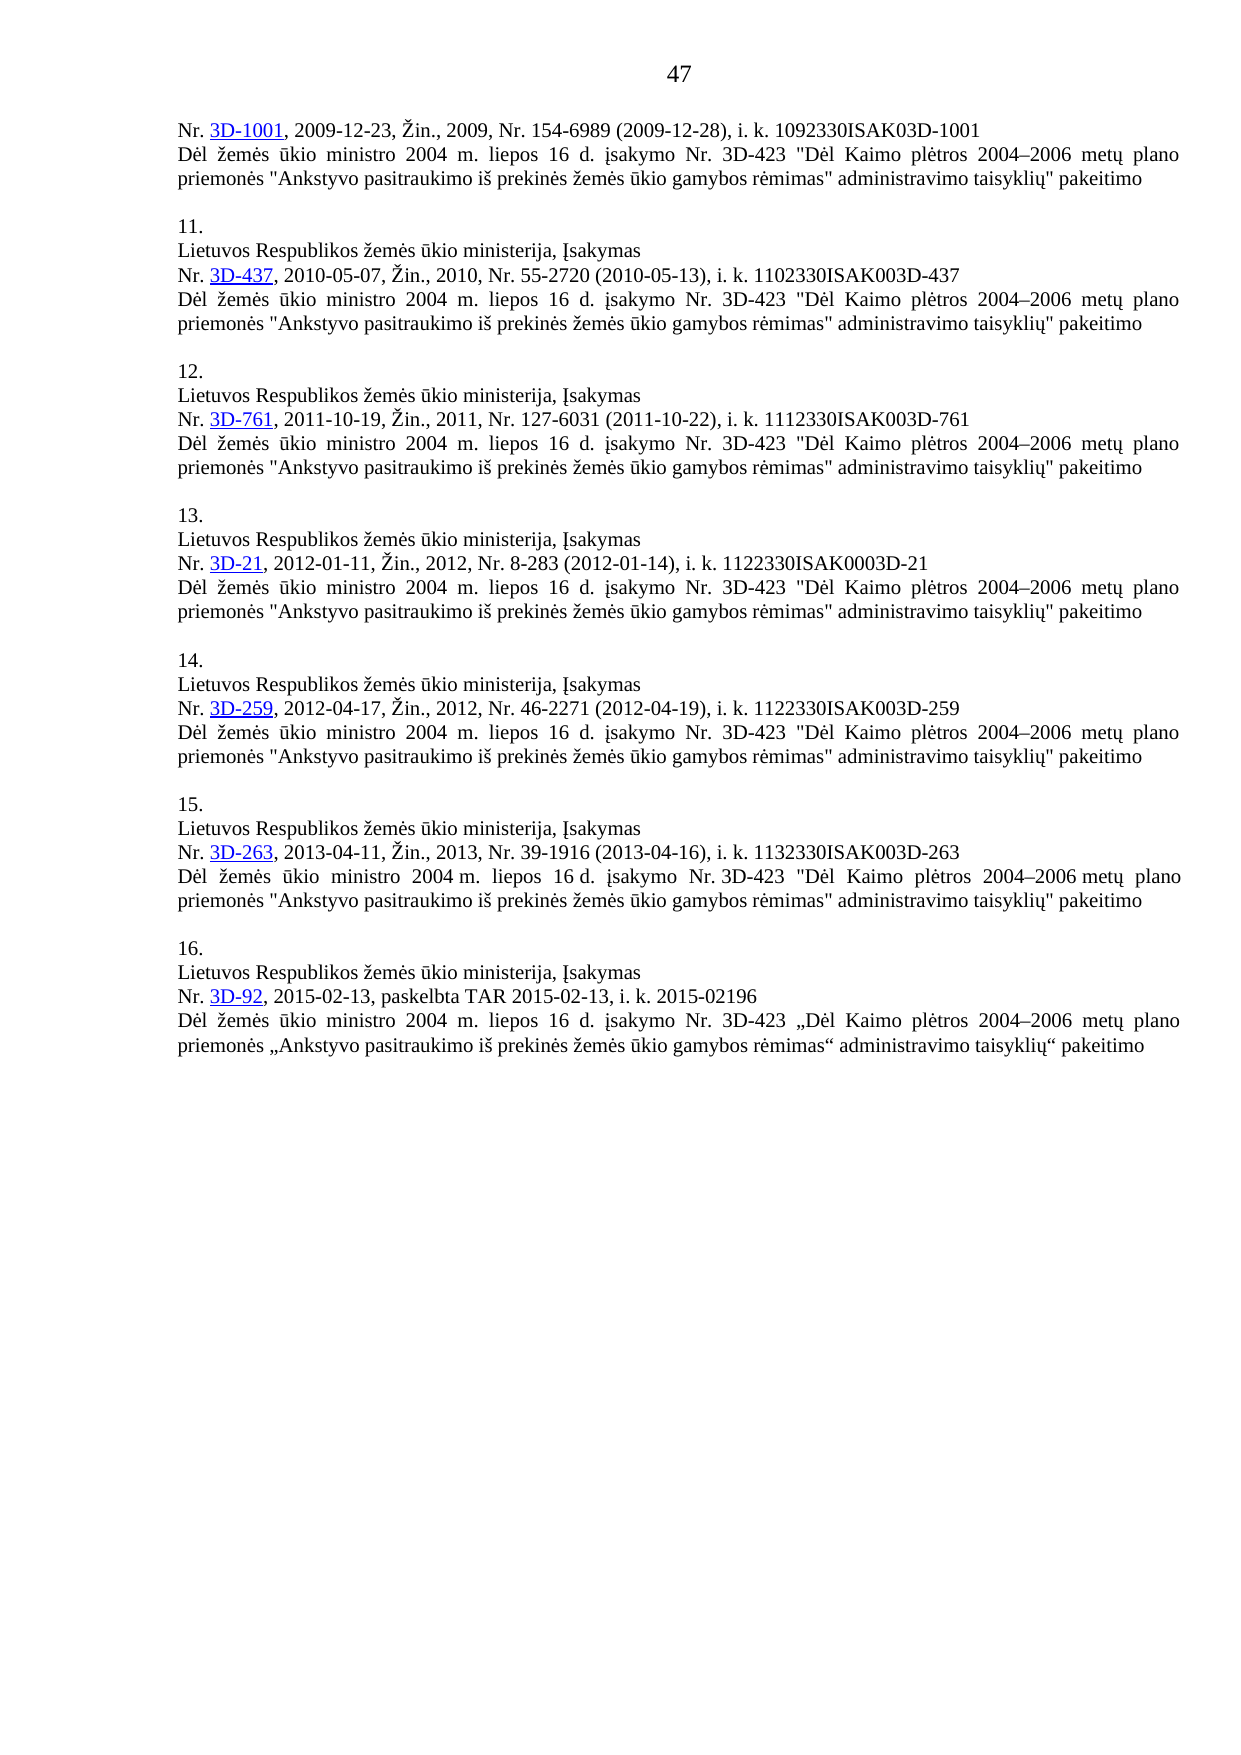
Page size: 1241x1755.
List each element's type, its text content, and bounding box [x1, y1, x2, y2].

text Dėl žemės ūkio ministro 2004 m. liepos 16 d. įsakymo Nr. 3D-423 "Dėl Kaimo plėtros 2004–2006 metų plano priemonės "Ankstyvo pasitraukimo iš prekinės žemės ūkio gamybos rėmimas" administravimo taisyklių" pakeitimo [177, 720, 1181, 768]
text Lietuvos Respublikos žemės ūkio ministerija, Įsakymas [177, 383, 1181, 407]
text 13. [177, 503, 1181, 527]
text Nr. 3D-1001, 2009-12-23, Žin., 2009, Nr. 154-6989 (2009-12-28), i. k. 1092330ISAK03D-1001 [177, 118, 1181, 142]
text 11. [177, 214, 1181, 238]
text 16. [177, 936, 1181, 960]
text Lietuvos Respublikos žemės ūkio ministerija, Įsakymas [177, 960, 1181, 984]
text Dėl žemės ūkio ministro 2004 m. liepos 16 d. įsakymo Nr. 3D-423 "Dėl Kaimo plėtros 2004–2006 metų plano priemonės "Ankstyvo pasitraukimo iš prekinės žemės ūkio gamybos rėmimas" administravimo taisyklių" pakeitimo [177, 575, 1181, 623]
text Nr. 3D-259, 2012-04-17, Žin., 2012, Nr. 46-2271 (2012-04-19), i. k. 1122330ISAK003D-259 [177, 696, 1181, 720]
text 15. [177, 792, 1181, 816]
text Nr. 3D-92, 2015-02-13, paskelbta TAR 2015-02-13, i. k. 2015-02196 [177, 984, 1181, 1008]
text Lietuvos Respublikos žemės ūkio ministerija, Įsakymas [177, 527, 1181, 551]
text Nr. 3D-21, 2012-01-11, Žin., 2012, Nr. 8-283 (2012-01-14), i. k. 1122330ISAK0003D-21 [177, 551, 1181, 575]
text Dėl žemės ūkio ministro 2004 m. liepos 16 d. įsakymo Nr. 3D-423 "Dėl Kaimo plėtros 2004–2006 metų plano priemonės "Ankstyvo pasitraukimo iš prekinės žemės ūkio gamybos rėmimas" administravimo taisyklių" pakeitimo [177, 142, 1181, 190]
text Lietuvos Respublikos žemės ūkio ministerija, Įsakymas [177, 816, 1181, 840]
text Dėl žemės ūkio ministro 2004 m. liepos 16 d. įsakymo Nr. 3D-423 "Dėl Kaimo plėtros 2004–2006 metų plano priemonės "Ankstyvo pasitraukimo iš prekinės žemės ūkio gamybos rėmimas" administravimo taisyklių" pakeitimo [177, 287, 1181, 335]
text Nr. 3D-761, 2011-10-19, Žin., 2011, Nr. 127-6031 (2011-10-22), i. k. 1112330ISAK003D-761 [177, 407, 1181, 431]
text Nr. 3D-263, 2013-04-11, Žin., 2013, Nr. 39-1916 (2013-04-16), i. k. 1132330ISAK003D-263 [177, 840, 1181, 864]
text Lietuvos Respublikos žemės ūkio ministerija, Įsakymas [177, 238, 1181, 262]
text Dėl žemės ūkio ministro 2004 m. liepos 16 d. įsakymo Nr. 3D-423 "Dėl Kaimo plėtros 2004–2006 metų plano priemonės "Ankstyvo pasitraukimo iš prekinės žemės ūkio gamybos rėmimas" administravimo taisyklių" pakeitimo [177, 864, 1181, 912]
text 12. [177, 359, 1181, 383]
text Nr. 3D-437, 2010-05-07, Žin., 2010, Nr. 55-2720 (2010-05-13), i. k. 1102330ISAK003D-437 [177, 262, 1181, 287]
text 14. [177, 647, 1181, 672]
text Dėl žemės ūkio ministro 2004 m. liepos 16 d. įsakymo Nr. 3D-423 „Dėl Kaimo plėtros 2004–2006 metų plano priemonės „Ankstyvo pasitraukimo iš prekinės žemės ūkio gamybos rėmimas“ administravimo taisyklių“ pakeitimo [177, 1008, 1181, 1057]
text Dėl žemės ūkio ministro 2004 m. liepos 16 d. įsakymo Nr. 3D-423 "Dėl Kaimo plėtros 2004–2006 metų plano priemonės "Ankstyvo pasitraukimo iš prekinės žemės ūkio gamybos rėmimas" administravimo taisyklių" pakeitimo [177, 431, 1181, 479]
text Lietuvos Respublikos žemės ūkio ministerija, Įsakymas [177, 672, 1181, 696]
